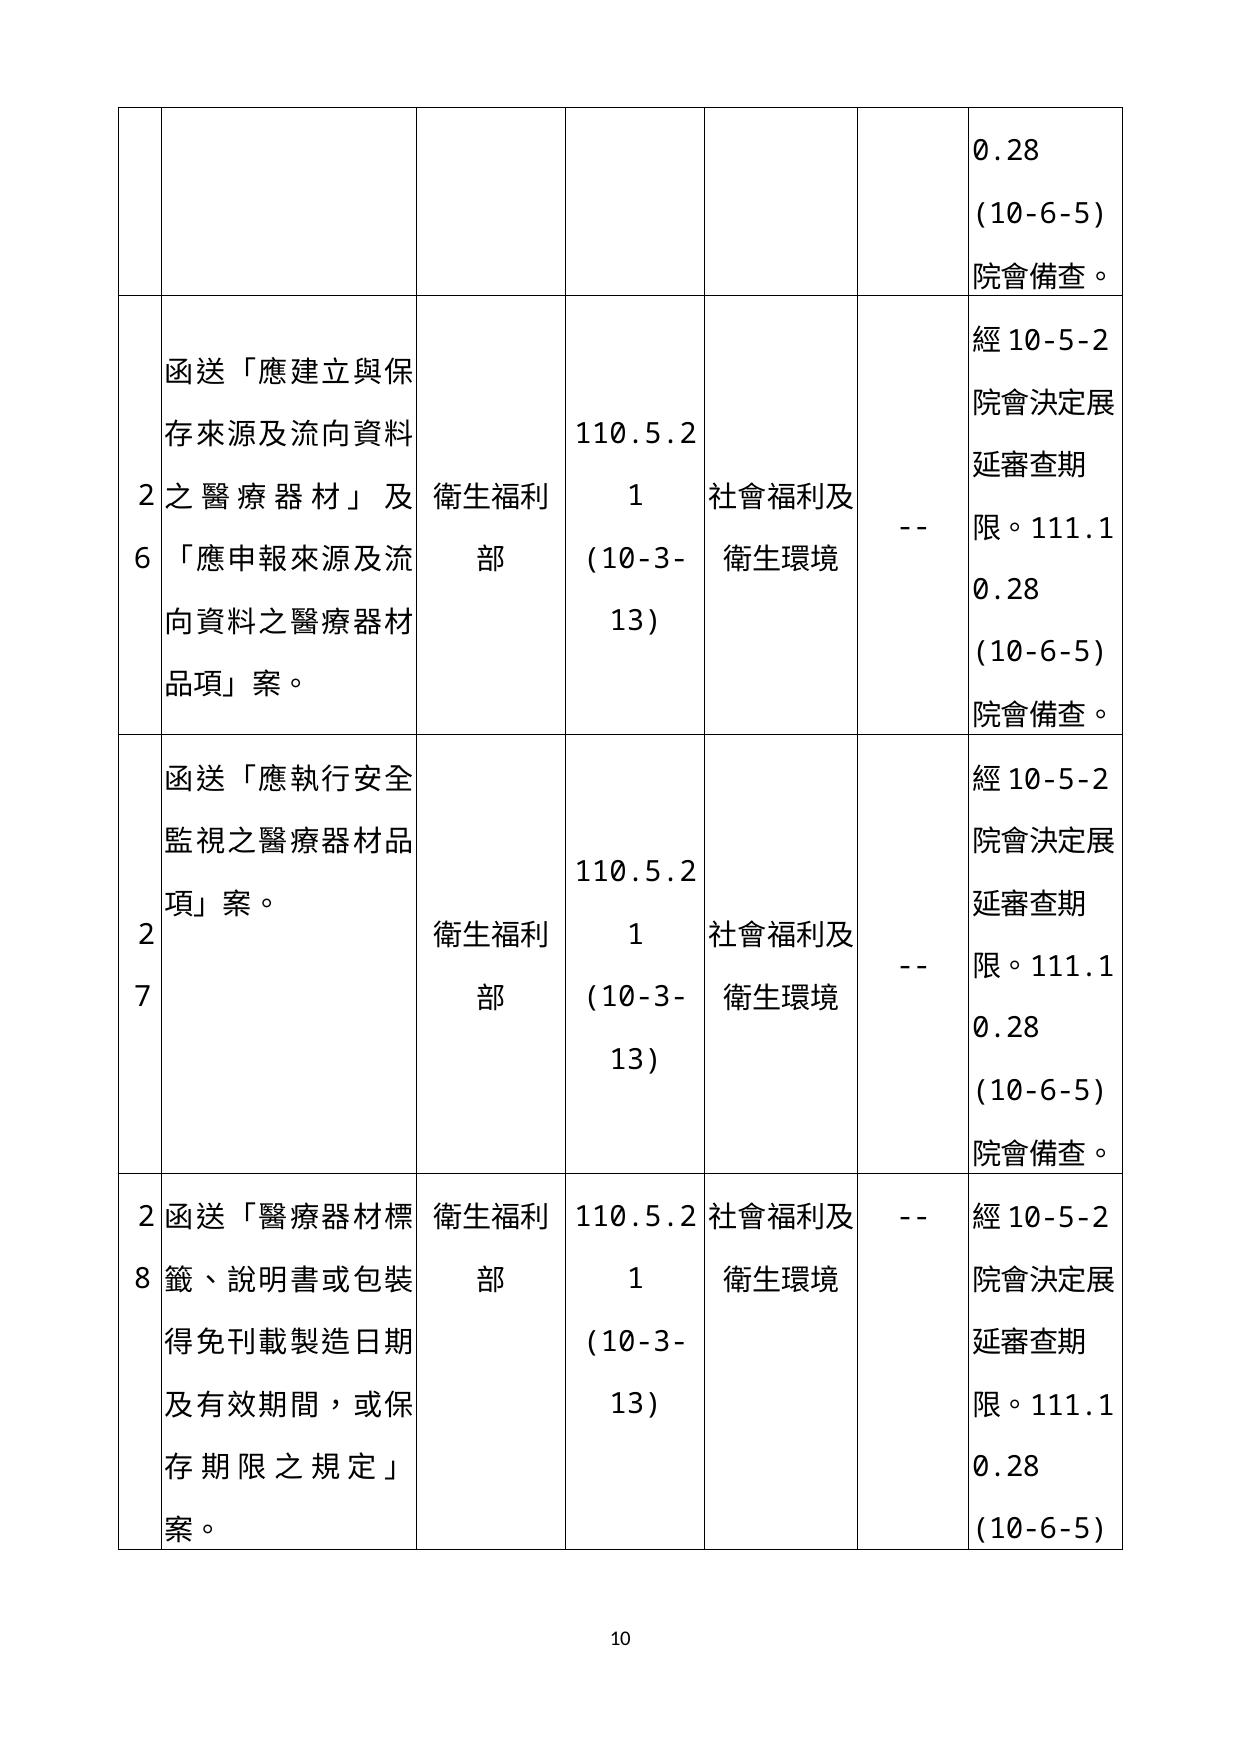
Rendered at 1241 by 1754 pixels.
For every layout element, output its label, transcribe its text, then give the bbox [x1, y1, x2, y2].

table_cell [705, 108, 857, 295]
table_cell 110.5.21 (10-3-13) [566, 1174, 704, 1548]
table_cell 函送「應建立與保存來源及流向資料之醫療器材」及「應申報來源及流向資料之醫療器材品項」案。 [162, 296, 416, 734]
table_cell -- [858, 1174, 968, 1548]
table_cell 經10-5-2院會決定展延審查期限。111.10.28 (10-6-5) [969, 1174, 1122, 1548]
table_cell -- [858, 296, 968, 734]
table_cell -- [858, 735, 968, 1172]
table_cell [119, 296, 161, 734]
table_cell 社會福利及衛生環境 [705, 735, 857, 1172]
table_cell 衛生福利部 [417, 296, 565, 734]
table_cell [417, 108, 565, 295]
table_cell 0.28 (10-6-5) 院會備查。 [969, 108, 1122, 295]
table_cell 函送「醫療器材標籤、說明書或包裝得免刊載製造日期及有效期間，或保存期限之規定」案。 [162, 1174, 416, 1548]
table_cell 函送「應執行安全監視之醫療器材品項」案。 [162, 735, 416, 1172]
table_cell [119, 1174, 161, 1548]
table_cell [119, 108, 161, 295]
table_cell 經10-5-2院會決定展延審查期限。111.10.28 (10-6-5) 院會備查。 [969, 296, 1122, 734]
table_cell 衛生福利部 [417, 735, 565, 1172]
table_cell 110.5.21 (10-3-13) [566, 296, 704, 734]
table_cell 110.5.21 (10-3-13) [566, 735, 704, 1172]
table_cell 社會福利及衛生環境 [705, 296, 857, 734]
table_cell [162, 108, 416, 295]
table_cell 經10-5-2院會決定展延審查期限。111.10.28 (10-6-5) 院會備查。 [969, 735, 1122, 1172]
table_cell [566, 108, 704, 295]
table_cell -- [858, 108, 968, 295]
table_cell 社會福利及衛生環境 [705, 1174, 857, 1548]
table_cell [119, 735, 161, 1172]
table_cell 衛生福利部 [417, 1174, 565, 1548]
